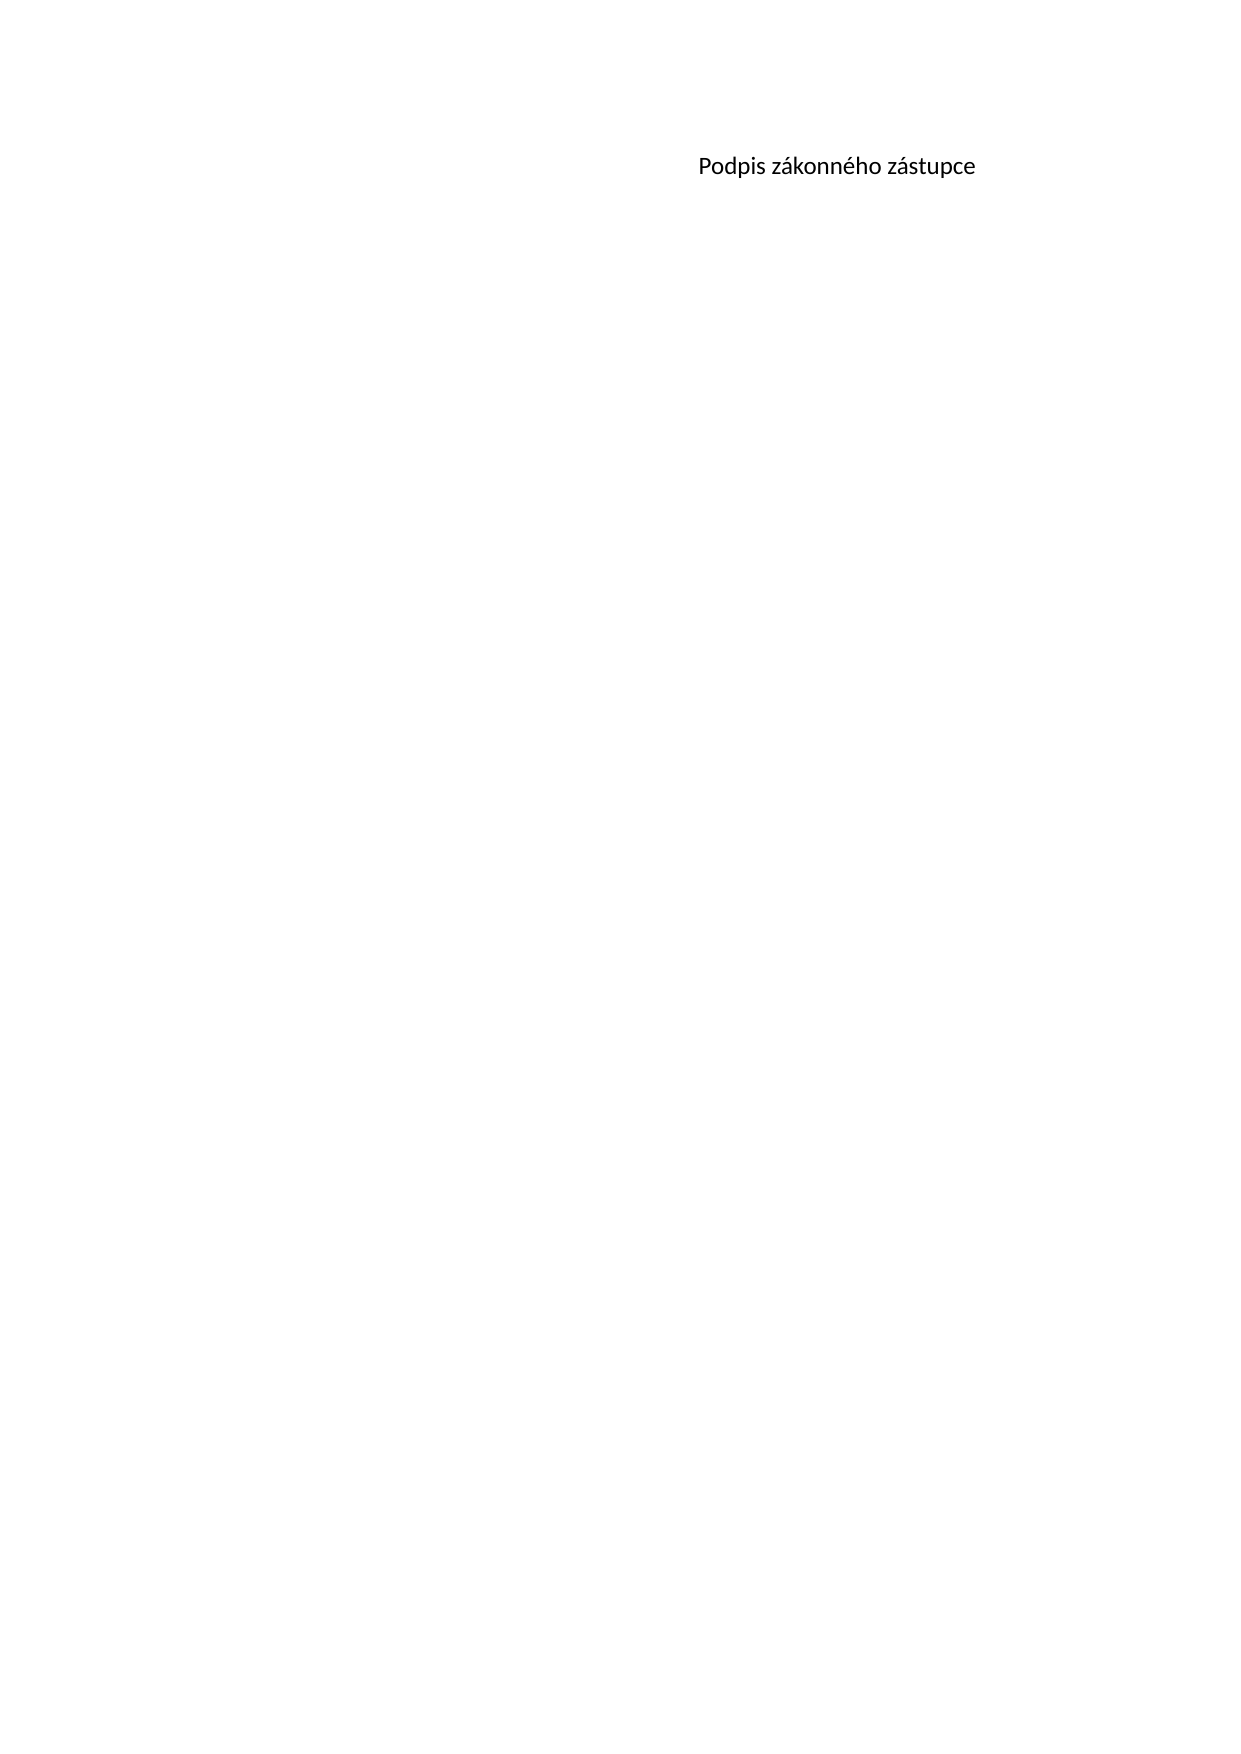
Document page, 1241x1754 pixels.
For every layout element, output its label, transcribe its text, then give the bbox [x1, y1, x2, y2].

text Podpis zákonného zástupce [150, 150, 1090, 181]
